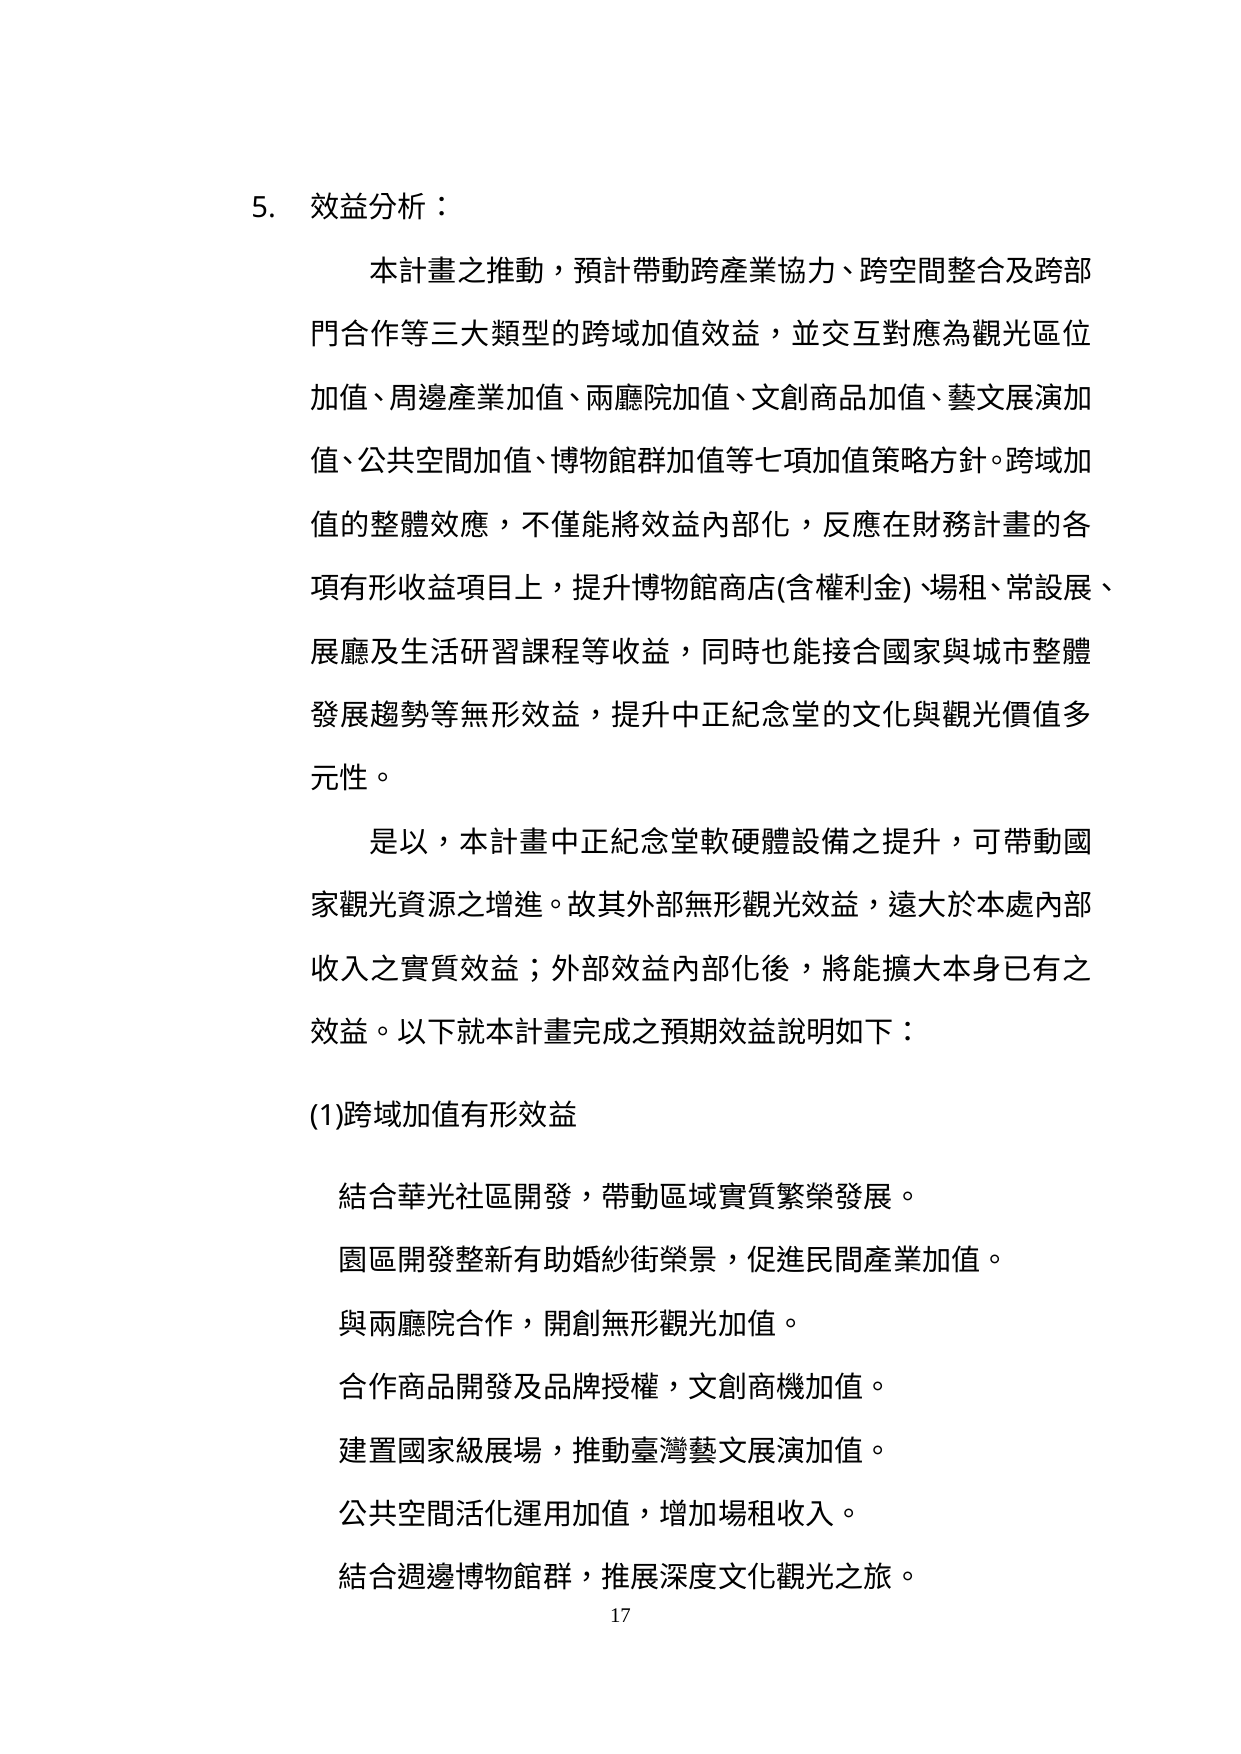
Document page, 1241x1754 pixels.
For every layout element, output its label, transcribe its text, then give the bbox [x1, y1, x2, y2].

text 是以，本計畫中正紀念堂軟硬體設備之提升，可帶動國家觀光資源之增進。故其外部無形觀光效益，遠大於本處內部收入之實質效益；外部效益內部化後，將能擴大本身已有之效益。以下就本計畫完成之預期效益說明如下： [310, 818, 1093, 1051]
list 效益分析： [184, 184, 1093, 226]
text 結合華光社區開發，帶動區域實質繁榮發展。 [148, 1173, 1093, 1216]
text 結合週邊博物館群，推展深度文化觀光之旅。 [148, 1554, 1093, 1596]
text 本計畫之推動，預計帶動跨產業協力、跨空間整合及跨部門合作等三大類型的跨域加值效益，並交互對應為觀光區位加值、周邊產業加值、兩廳院加值、文創商品加值、藝文展演加值、公共空間加值、博物館群加值等七項加值策略方針。跨域加值的整體效應，不僅能將效益內部化，反應在財務計畫的各項有形收益項目上，提升博物館商店(含權利金)、場租、常設展、展廳及生活研習課程等收益，同時也能接合國家與城市整體發展趨勢等無形效益，提升中正紀念堂的文化與觀光價值多元性。 [310, 247, 1093, 797]
text 園區開發整新有助婚紗街榮景，促進民間產業加值。 [148, 1237, 1093, 1279]
text 建置國家級展場，推動臺灣藝文展演加值。 [148, 1427, 1093, 1469]
text 與兩廳院合作，開創無形觀光加值。 [148, 1300, 1093, 1342]
subtitle (1)跨域加值有形效益 [148, 1091, 1093, 1133]
text 合作商品開發及品牌授權，文創商機加值。 [148, 1364, 1093, 1406]
text 公共空間活化運用加值，增加場租收入。 [148, 1491, 1093, 1533]
